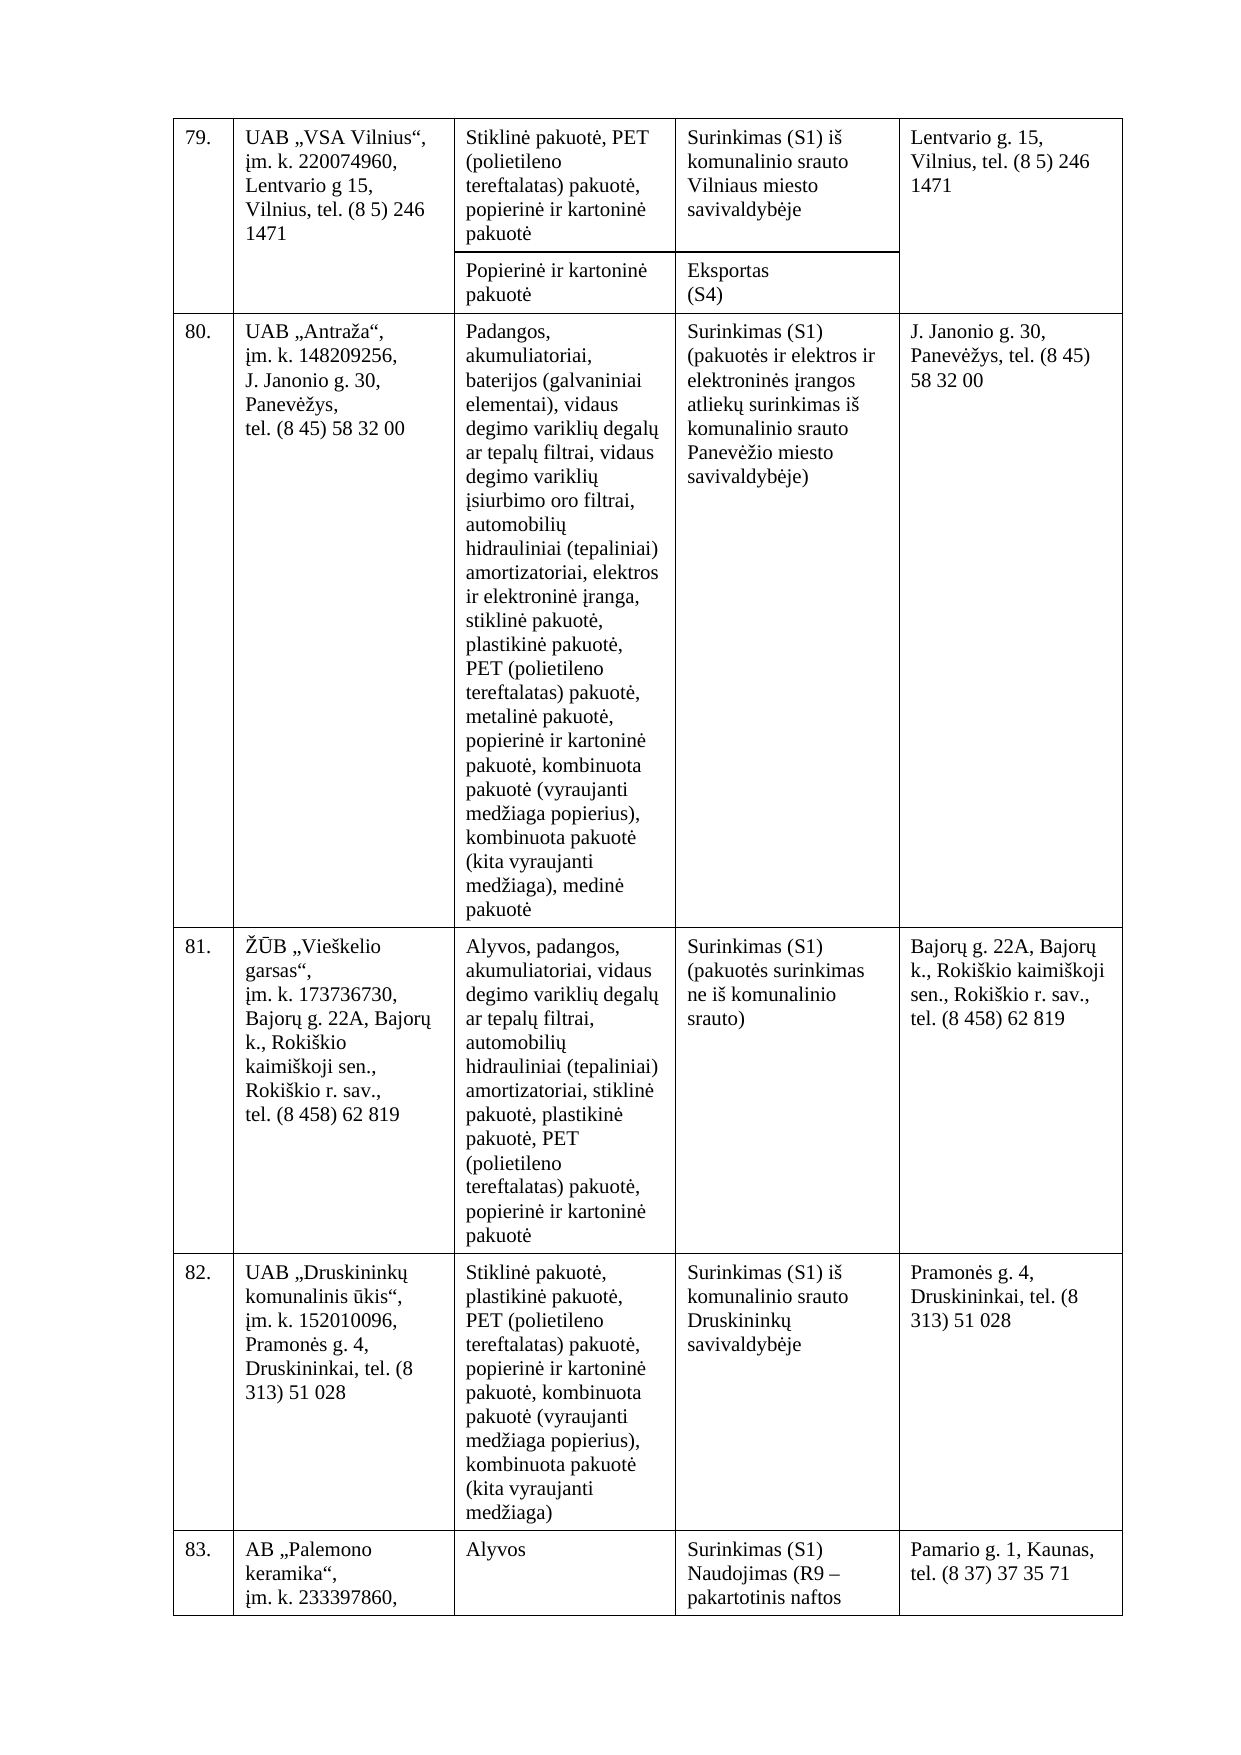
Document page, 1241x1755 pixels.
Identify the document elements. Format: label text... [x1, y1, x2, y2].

table_cell Stiklinė pakuotė, plastikinė pakuotė, PET (polietileno tereftalatas) pakuotė, popierinė ir kartoninė pakuotė, kombinuota pakuotė (vyraujanti medžiaga popierius), kombinuota pakuotė (kita vyraujanti medžiaga) [455, 1254, 675, 1530]
table_cell 83. [174, 1531, 233, 1615]
table_cell Pramonės g. 4, Druskininkai, tel. (8 313) 51 028 [900, 1254, 1122, 1530]
table_cell AB „Palemono keramika“, įm. k. 233397860, [234, 1531, 454, 1615]
table_cell Alyvos [455, 1531, 675, 1615]
table_cell 81. [174, 928, 233, 1253]
table_cell J. Janonio g. 30, Panevėžys, tel. (8 45) 58 32 00 [900, 314, 1122, 927]
table_cell Eksportas (S4) [676, 253, 899, 312]
table_cell Surinkimas (S1) (pakuotės surinkimas ne iš komunalinio srauto) [676, 928, 899, 1253]
table_cell 80. [174, 314, 233, 927]
table_cell Lentvario g. 15, Vilnius, tel. (8 5) 246 1471 [900, 119, 1122, 312]
table_cell Bajorų g. 22A, Bajorų k., Rokiškio kaimiškoji sen., Rokiškio r. sav., tel. (8 458) 62 819 [900, 928, 1122, 1253]
table_cell Popierinė ir kartoninė pakuotė [455, 253, 675, 312]
table_cell Stiklinė pakuotė, PET (polietileno tereftalatas) pakuotė, popierinė ir kartoninė pakuotė [455, 119, 675, 251]
table_cell Surinkimas (S1) (pakuotės ir elektros ir elektroninės įrangos atliekų surinkimas iš komunalinio srauto Panevėžio miesto savivaldybėje) [676, 314, 899, 927]
table_cell Surinkimas (S1) iš komunalinio srauto Vilniaus miesto savivaldybėje [676, 119, 899, 251]
table_cell 79. [174, 119, 233, 312]
table_cell Alyvos, padangos, akumuliatoriai, vidaus degimo variklių degalų ar tepalų filtrai, automobilių hidrauliniai (tepaliniai) amortizatoriai, stiklinė pakuotė, plastikinė pakuotė, PET (polietileno tereftalatas) pakuotė, popierinė ir kartoninė pakuotė [455, 928, 675, 1253]
table_cell UAB „Antraža“, įm. k. 148209256, J. Janonio g. 30, Panevėžys, tel. (8 45) 58 32 00 [234, 314, 454, 927]
table_cell 82. [174, 1254, 233, 1530]
table_cell Surinkimas (S1) Naudojimas (R9 – pakartotinis naftos [676, 1531, 899, 1615]
table_cell Surinkimas (S1) iš komunalinio srauto Druskininkų savivaldybėje [676, 1254, 899, 1530]
table_cell Padangos, akumuliatoriai, baterijos (galvaniniai elementai), vidaus degimo variklių degalų ar tepalų filtrai, vidaus degimo variklių įsiurbimo oro filtrai, automobilių hidrauliniai (tepaliniai) amortizatoriai, elektros ir elektroninė įranga, stiklinė pakuotė, plastikinė pakuotė, PET (polietileno tereftalatas) pakuotė, metalinė pakuotė, popierinė ir kartoninė pakuotė, kombinuota pakuotė (vyraujanti medžiaga popierius), kombinuota pakuotė (kita vyraujanti medžiaga), medinė pakuotė [455, 314, 675, 927]
table_cell UAB „Druskininkų komunalinis ūkis“, įm. k. 152010096, Pramonės g. 4, Druskininkai, tel. (8 313) 51 028 [234, 1254, 454, 1530]
table_cell ŽŪB „Vieškelio garsas“, įm. k. 173736730, Bajorų g. 22A, Bajorų k., Rokiškio kaimiškoji sen., Rokiškio r. sav., tel. (8 458) 62 819 [234, 928, 454, 1253]
table_cell Pamario g. 1, Kaunas, tel. (8 37) 37 35 71 [900, 1531, 1122, 1615]
table_cell UAB „VSA Vilnius“, įm. k. 220074960, Lentvario g 15, Vilnius, tel. (8 5) 246 1471 [234, 119, 454, 312]
